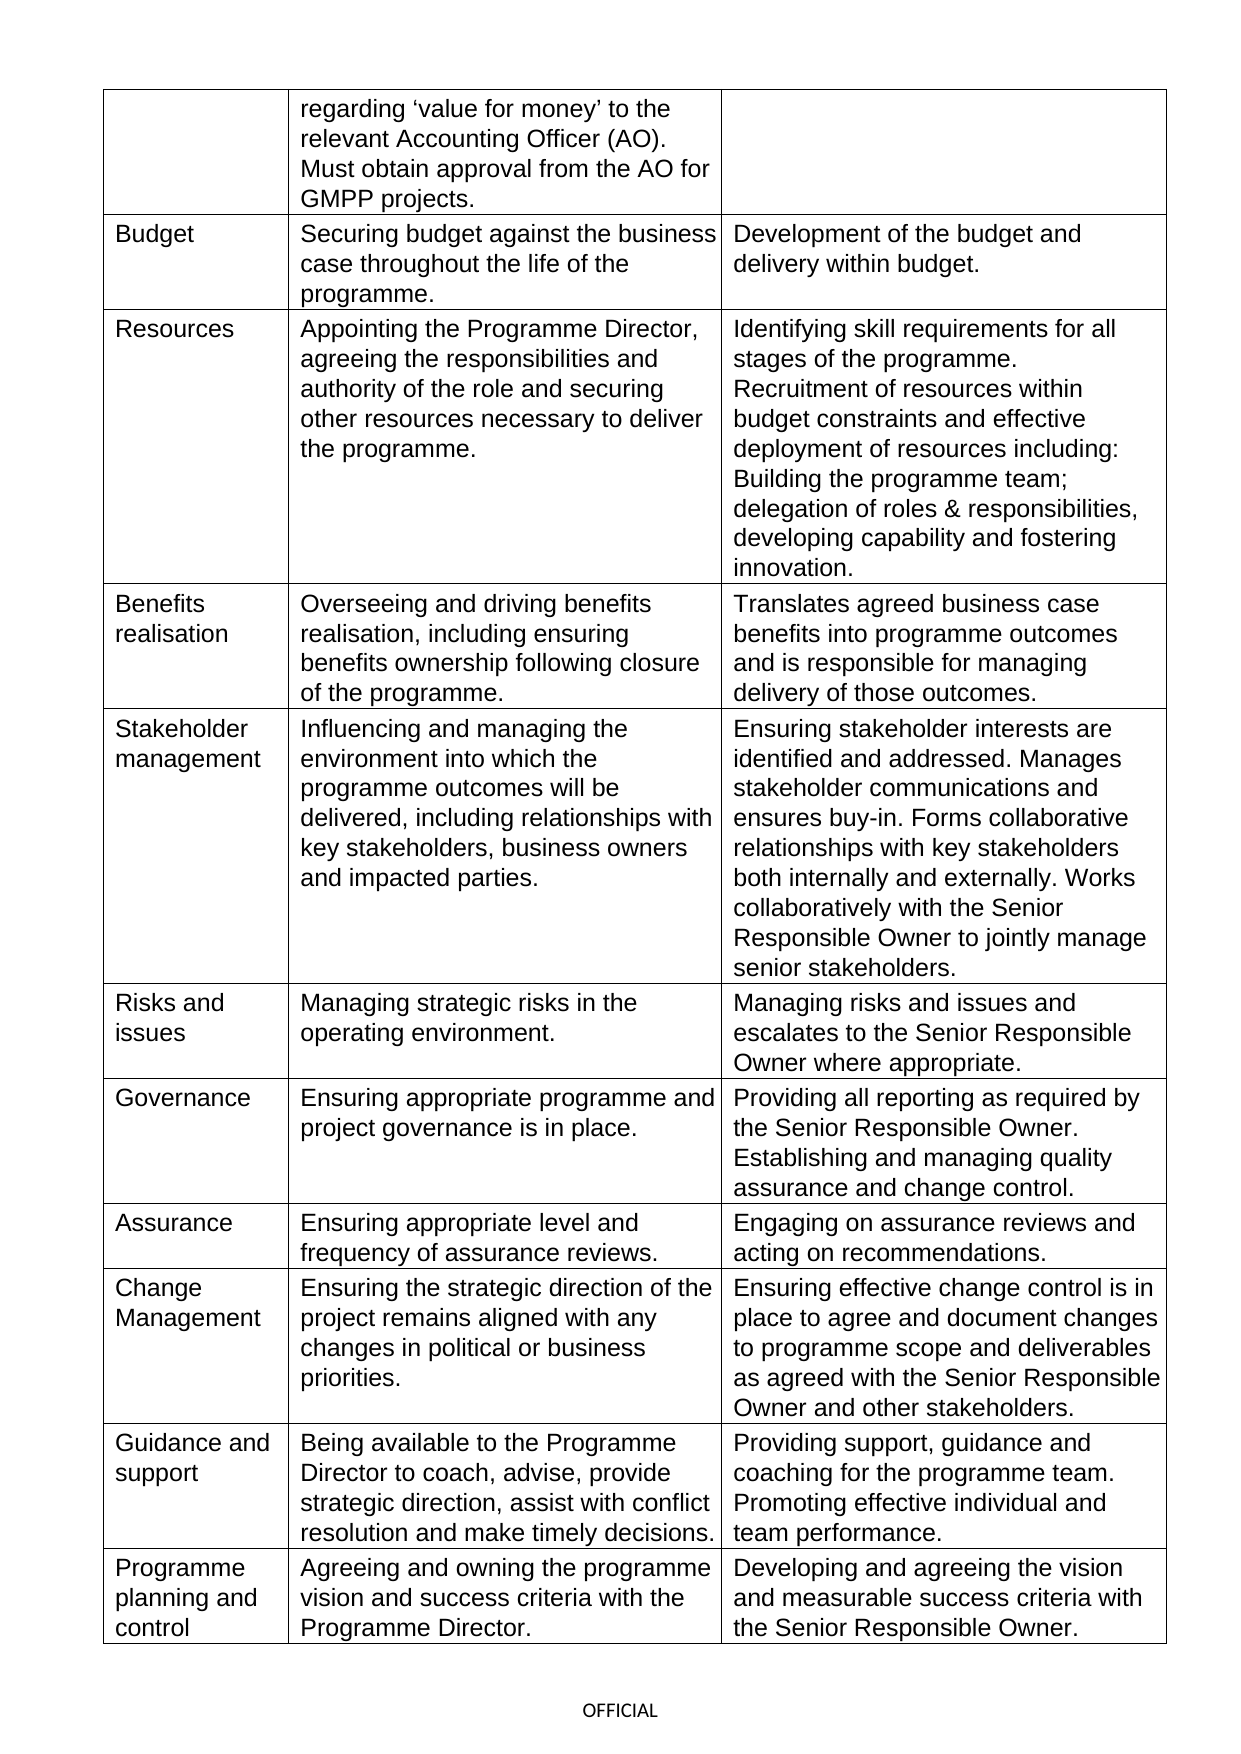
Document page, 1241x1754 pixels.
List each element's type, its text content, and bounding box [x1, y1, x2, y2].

table_cell regarding ‘value for money’ to the relevant Accounting Officer (AO). Must obtain approval from the AO for GMPP projects. [289, 90, 721, 214]
table_cell Guidance and support [104, 1424, 288, 1548]
table_cell Developing and agreeing the vision and measurable success criteria with the Senior Responsible Owner. [722, 1549, 1166, 1643]
table_cell Change Management [104, 1269, 288, 1423]
table_cell Agreeing and owning the programme vision and success criteria with the Programme Director. [289, 1549, 721, 1643]
table_cell Managing risks and issues and escalates to the Senior Responsible Owner where appropriate. [722, 984, 1166, 1078]
table_cell Ensuring stakeholder interests are identified and addressed. Manages stakeholder communications and ensures buy-in. Forms collaborative relationships with key stakeholders both internally and externally. Works collaboratively with the Senior Responsible Owner to jointly manage senior stakeholders. [722, 709, 1166, 983]
table_cell Ensuring appropriate level and frequency of assurance reviews. [289, 1204, 721, 1268]
table_cell Ensuring effective change control is in place to agree and document changes to programme scope and deliverables as agreed with the Senior Responsible Owner and other stakeholders. [722, 1269, 1166, 1423]
table_cell Programme planning and control [104, 1549, 288, 1643]
table_cell Benefits realisation [104, 584, 288, 708]
table_cell [104, 90, 288, 214]
table_cell Overseeing and driving benefits realisation, including ensuring benefits ownership following closure of the programme. [289, 584, 721, 708]
table_cell [722, 90, 1166, 214]
table_cell Resources [104, 310, 288, 583]
table_cell Providing support, guidance and coaching for the programme team. Promoting effective individual and team performance. [722, 1424, 1166, 1548]
table_cell Influencing and managing the environment into which the programme outcomes will be delivered, including relationships with key stakeholders, business owners and impacted parties. [289, 709, 721, 983]
table_cell Ensuring the strategic direction of the project remains aligned with any changes in political or business priorities. [289, 1269, 721, 1423]
table_cell Stakeholder management [104, 709, 288, 983]
table_cell Governance [104, 1079, 288, 1203]
table_cell Managing strategic risks in the operating environment. [289, 984, 721, 1078]
table_cell Being available to the Programme Director to coach, advise, provide strategic direction, assist with conflict resolution and make timely decisions. [289, 1424, 721, 1548]
table_cell Development of the budget and delivery within budget. [722, 215, 1166, 309]
table_cell Translates agreed business case benefits into programme outcomes and is responsible for managing delivery of those outcomes. [722, 584, 1166, 708]
table_cell Identifying skill requirements for all stages of the programme. Recruitment of resources within budget constraints and effective deployment of resources including: Building the programme team; delegation of roles & responsibilities, developing capability and fostering innovation. [722, 310, 1166, 583]
table_cell Appointing the Programme Director, agreeing the responsibilities and authority of the role and securing other resources necessary to deliver the programme. [289, 310, 721, 583]
table_cell Ensuring appropriate programme and project governance is in place. [289, 1079, 721, 1203]
table_cell Engaging on assurance reviews and acting on recommendations. [722, 1204, 1166, 1268]
table_cell Risks and issues [104, 984, 288, 1078]
table_cell Securing budget against the business case throughout the life of the programme. [289, 215, 721, 309]
table_cell Providing all reporting as required by the Senior Responsible Owner. Establishing and managing quality assurance and change control. [722, 1079, 1166, 1203]
table_cell Budget [104, 215, 288, 309]
table_cell Assurance [104, 1204, 288, 1268]
